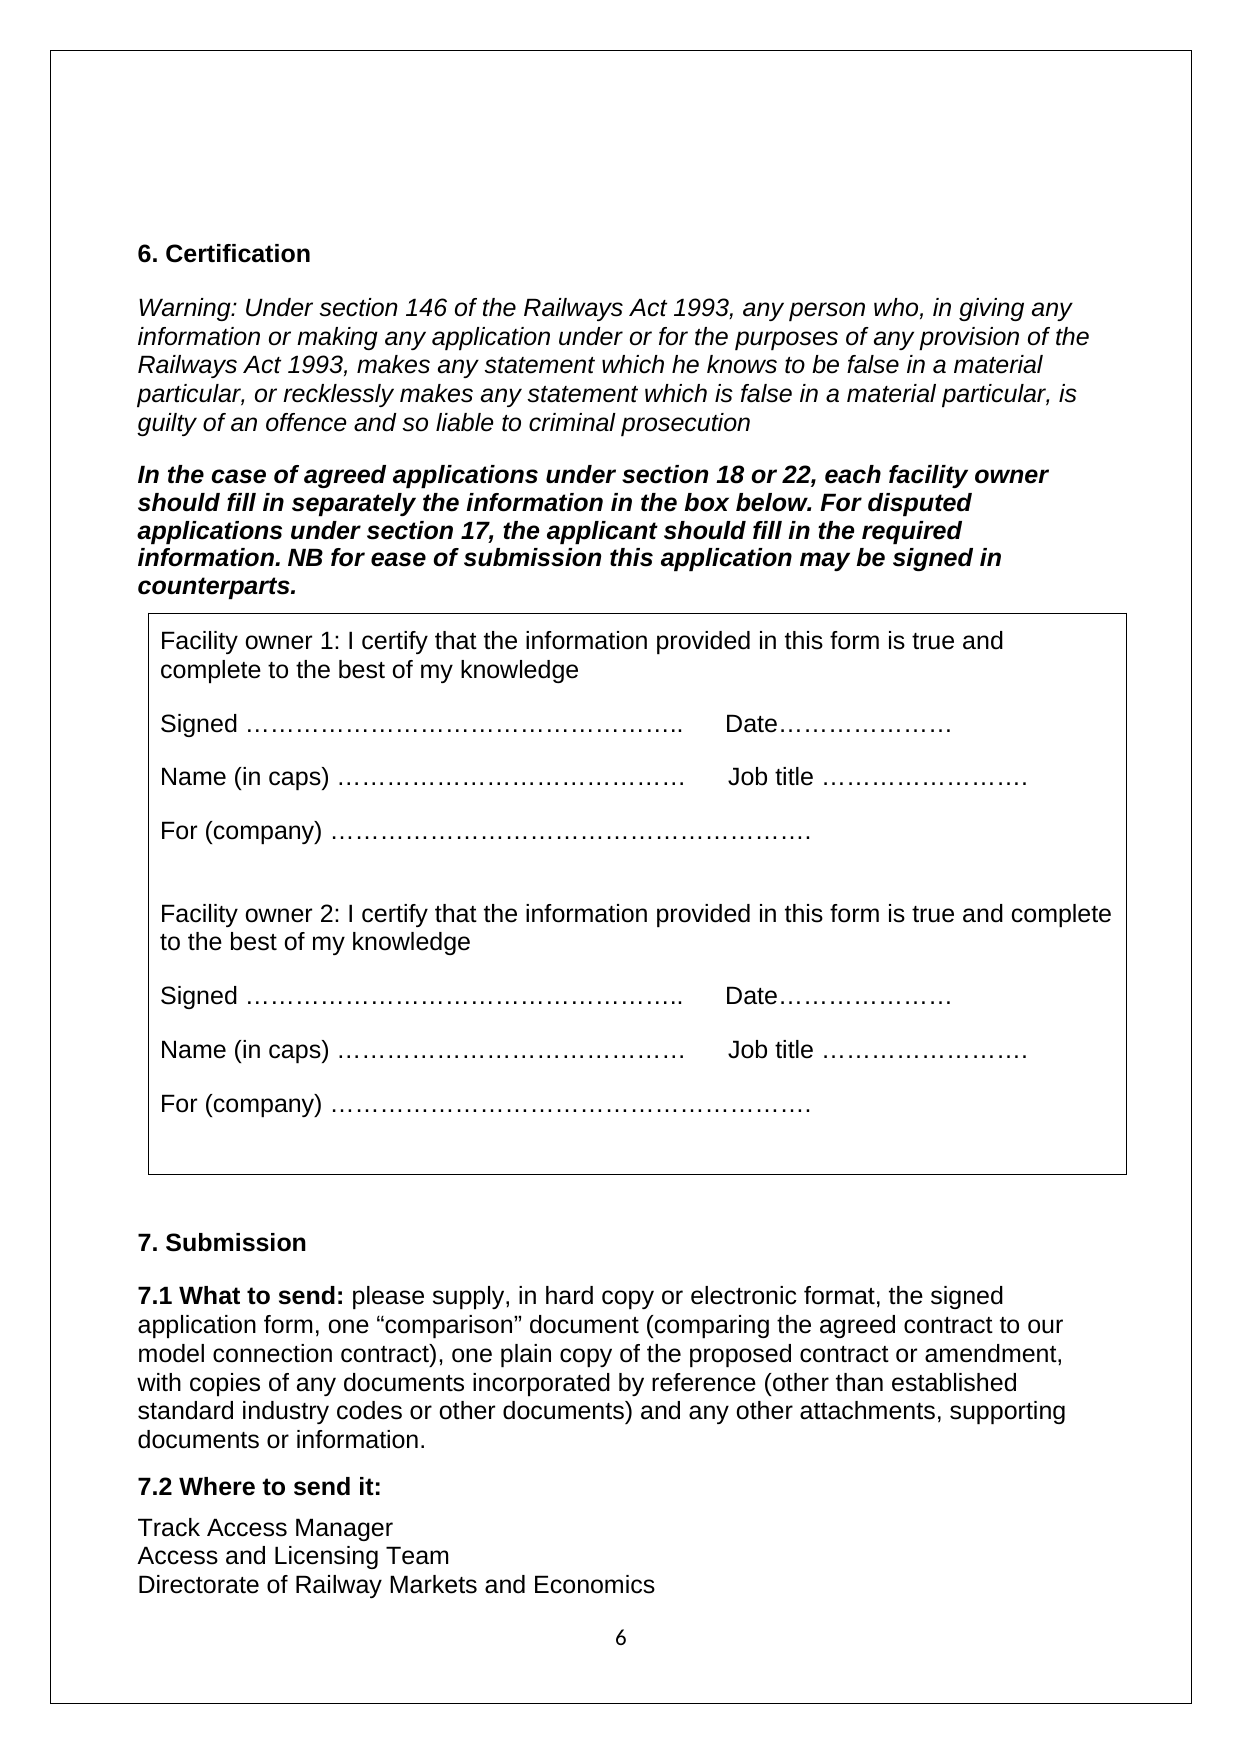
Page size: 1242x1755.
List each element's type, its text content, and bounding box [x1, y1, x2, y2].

text 7.2 Where to send it: [137, 1479, 1104, 1500]
text 6. Certification [137, 242, 1104, 268]
text 7.1 What to send: please supply, in hard copy or electronic format, the signed application form, one “comparison” document (comparing the agreed contract to our model connection contract), one plain copy of the proposed contract or amendment, with copies of any documents incorporated by reference (other than established standard industry codes or other documents) and any other attachments, supporting documents or information. [137, 1281, 1104, 1454]
text 7. Submission [137, 1231, 1104, 1256]
table_header Facility owner 1: I certify that the information provided in this form is true and complete to the best of my knowledge Signed …………………………………………….. Date………………… Name (in caps) …………………………………… Job title ……………………. For (company) …………………………………………………. Facility owner 2: I certify that the information provided in this form is true and complete to the best of my knowledge Signed …………………………………………….. Date………………… Name (in caps) …………………………………… Job title ……………………. For (company) …………………………………………………. [149, 614, 1126, 1173]
text Access and Licensing Team [137, 1541, 1104, 1570]
text Track Access Manager [137, 1513, 1104, 1541]
text In the case of agreed applications under section 18 or 22, each facility owner should fill in separately the information in the box below. For disputed applications under section 17, the applicant should fill in the required information. NB for ease of submission this application may be signed in counterparts. [137, 462, 1104, 600]
text Directorate of Railway Markets and Economics [137, 1570, 1104, 1599]
text Warning: Under section 146 of the Railways Act 1993, any person who, in giving any information or making any application under or for the purposes of any provision of the Railways Act 1993, makes any statement which he knows to be false in a material particular, or recklessly makes any statement which is false in a material particular, is guilty of an offence and so liable to criminal prosecution [137, 293, 1104, 437]
